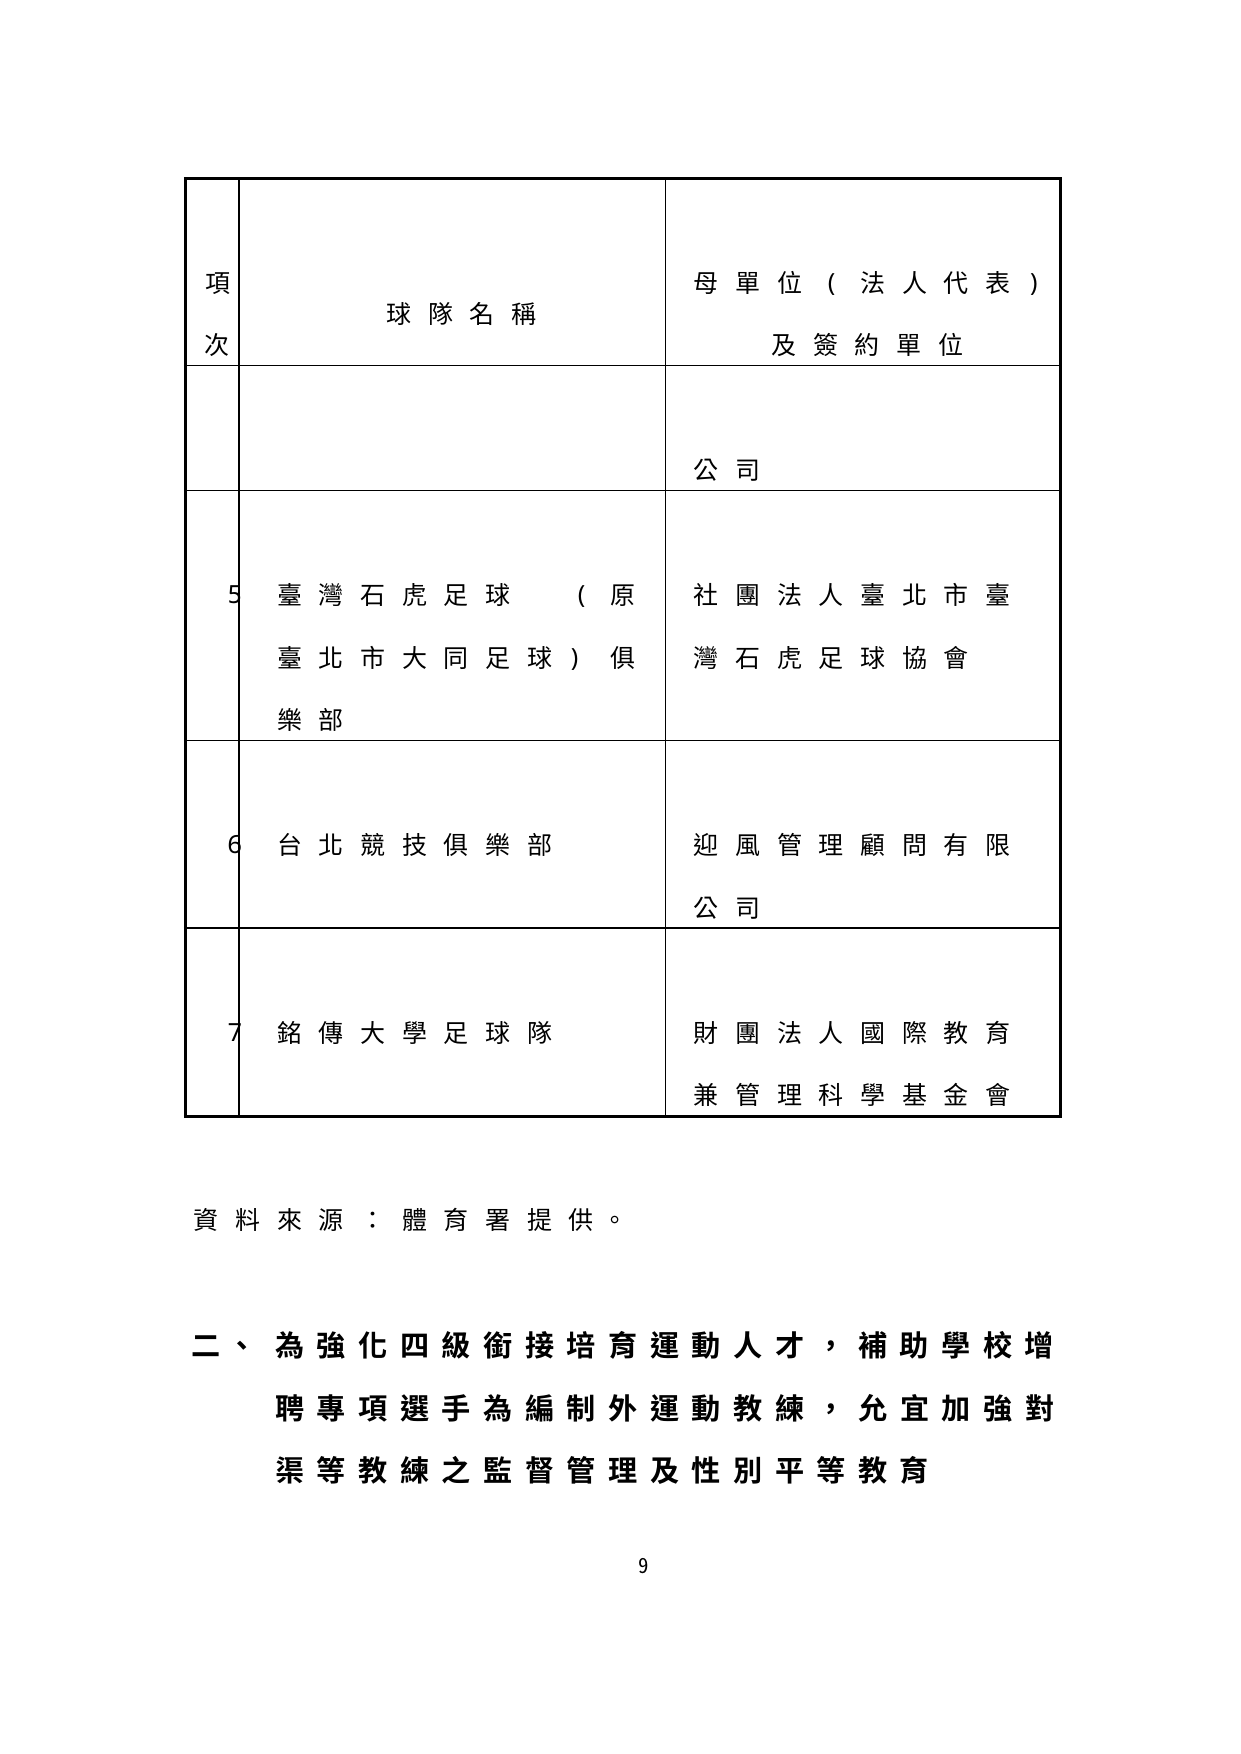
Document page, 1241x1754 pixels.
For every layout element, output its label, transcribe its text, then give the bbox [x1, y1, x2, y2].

table_header 球隊名稱 [240, 180, 665, 365]
table_cell 6 [187, 741, 238, 927]
table_cell 7 [187, 929, 238, 1115]
table_cell 迎風管理顧問有限公司 [666, 741, 1059, 927]
table_cell 台北競技俱樂部 [240, 741, 665, 927]
table_cell 銘傳大學足球隊 [240, 929, 665, 1115]
table_cell 社團法人臺北市臺灣石虎足球協會 [666, 491, 1059, 740]
table_header 母單位(法人代表)及簽約單位 [666, 180, 1059, 365]
table_cell 臺灣石虎足球 (原臺北市大同足球) 俱樂部 [240, 491, 665, 740]
text 資料來源：體育署提供。 [171, 1177, 1060, 1240]
table_cell 5 [187, 491, 238, 740]
table_cell 4 [187, 366, 238, 490]
table_cell 公司 [666, 366, 1059, 490]
table_cell 財團法人國際教育兼管理科學基金會 [666, 929, 1059, 1115]
table_header 項次 [187, 180, 238, 365]
table_cell [240, 366, 665, 490]
text 二、為強化四級銜接培育運動人才，補助學校增聘專項選手為編制外運動教練，允宜加強對渠等教練之監督管理及性別平等教育 [185, 1302, 1060, 1490]
